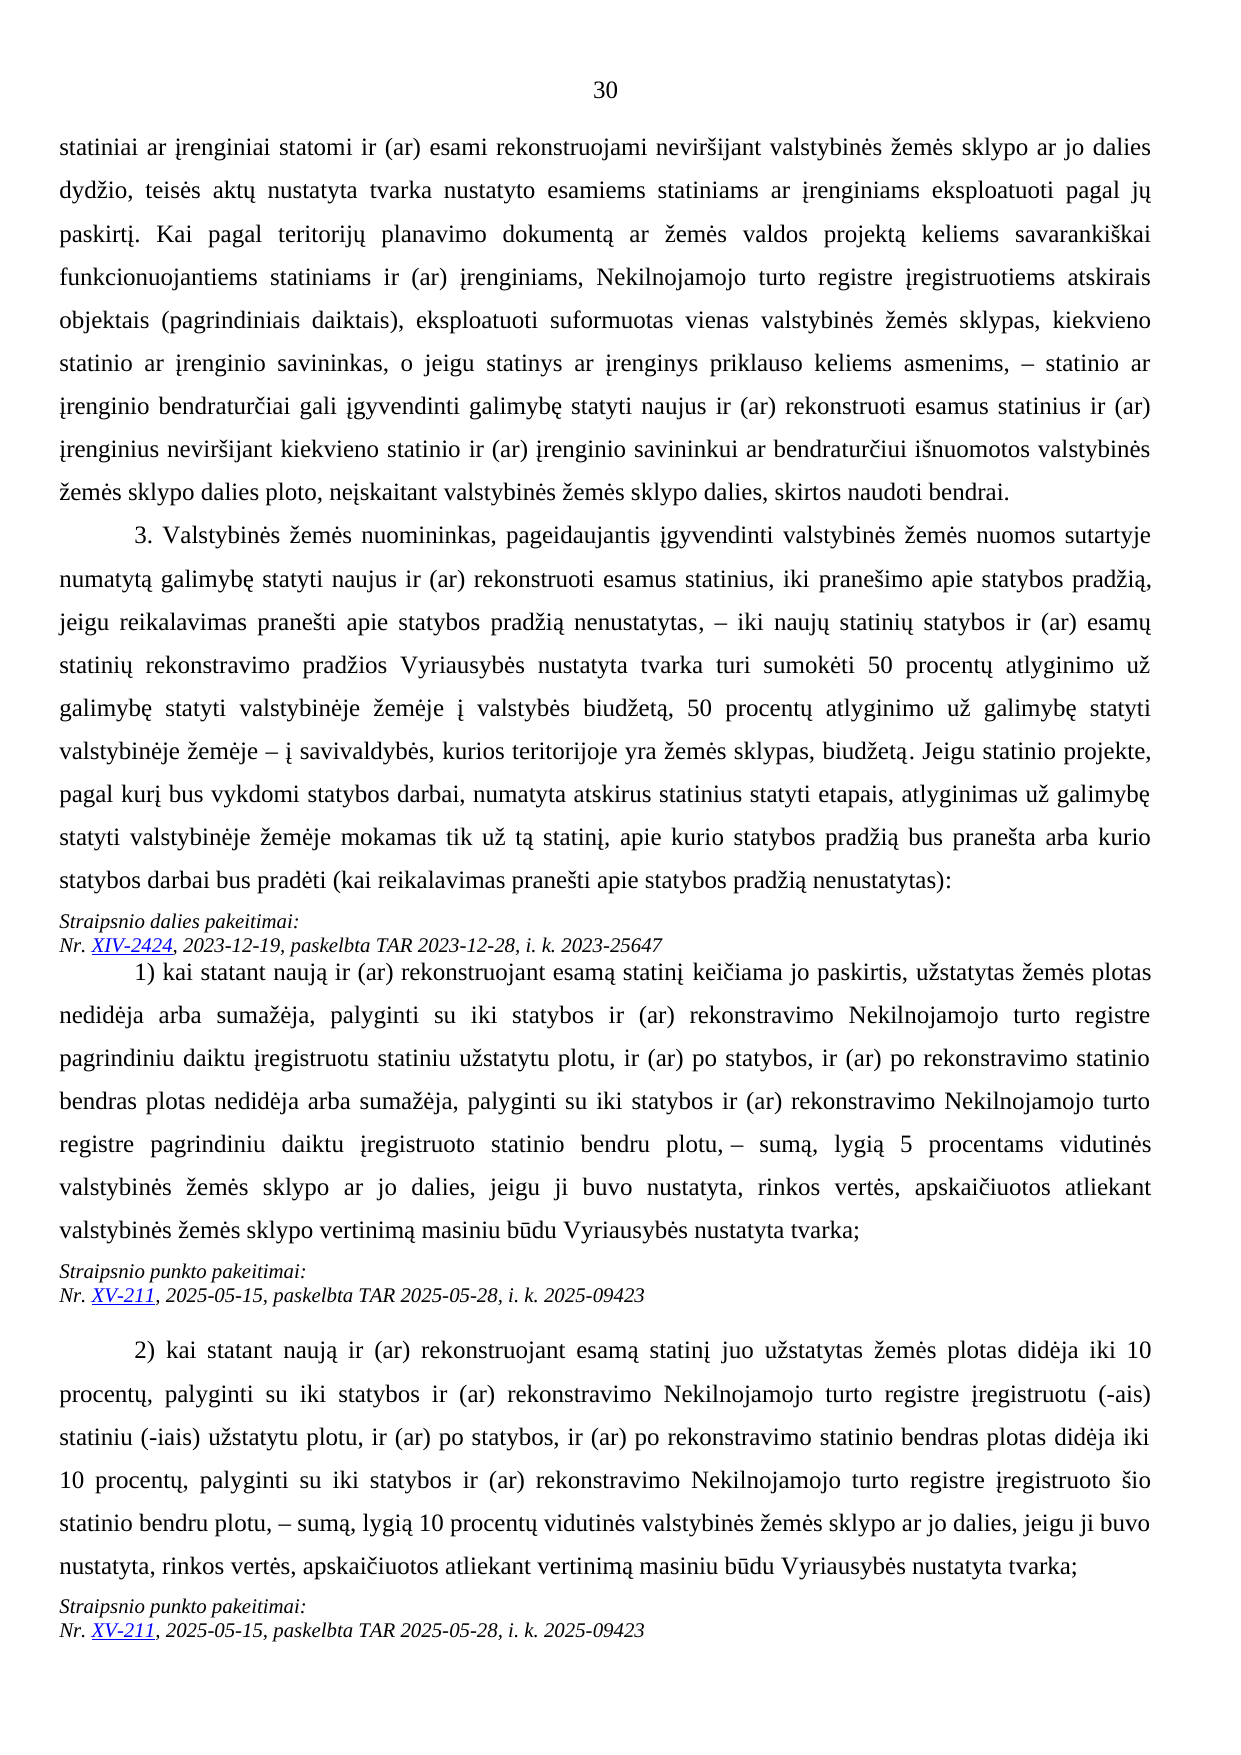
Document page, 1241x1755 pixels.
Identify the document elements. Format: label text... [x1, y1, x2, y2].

text Straipsnio punkto pakeitimai: [59, 1594, 1152, 1618]
text Straipsnio punkto pakeitimai: [59, 1259, 1152, 1283]
text Nr. XIV-2424, 2023-12-19, paskelbta TAR 2023-12-28, i. k. 2023-25647 [59, 933, 1152, 957]
text 3. Valstybinės žemės nuomininkas, pageidaujantis įgyvendinti valstybinės žemės nuomos sutartyje numatytą galimybę statyti naujus ir (ar) rekonstruoti esamus statinius, iki pranešimo apie statybos pradžią, jeigu reikalavimas pranešti apie statybos pradžią nenustatytas, – iki naujų statinių statybos ir (ar) esamų statinių rekonstravimo pradžios Vyriausybės nustatyta tvarka turi sumokėti 50 procentų atlyginimo už galimybę statyti valstybinėje žemėje į valstybės biudžetą, 50 procentų atlyginimo už galimybę statyti valstybinėje žemėje – į savivaldybės, kurios teritorijoje yra žemės sklypas, biudžetą. Jeigu statinio projekte, pagal kurį bus vykdomi statybos darbai, numatyta atskirus statinius statyti etapais, atlyginimas už galimybę statyti valstybinėje žemėje mokamas tik už tą statinį, apie kurio statybos pradžią bus pranešta arba kurio statybos darbai bus pradėti (kai reikalavimas pranešti apie statybos pradžią nenustatytas): [59, 521, 1152, 894]
text Nr. XV-211, 2025-05-15, paskelbta TAR 2025-05-28, i. k. 2025-09423 [59, 1618, 1152, 1642]
text statiniai ar įrenginiai statomi ir (ar) esami rekonstruojami neviršijant valstybinės žemės sklypo ar jo dalies dydžio, teisės aktų nustatyta tvarka nustatyto esamiems statiniams ar įrenginiams eksploatuoti pagal jų paskirtį. Kai pagal teritorijų planavimo dokumentą ar žemės valdos projektą keliems savarankiškai funkcionuojantiems statiniams ir (ar) įrenginiams, Nekilnojamojo turto registre įregistruotiems atskirais objektais (pagrindiniais daiktais), eksploatuoti suformuotas vienas valstybinės žemės sklypas, kiekvieno statinio ar įrenginio savininkas, o jeigu statinys ar įrenginys priklauso keliems asmenims, – statinio ar įrenginio bendraturčiai gali įgyvendinti galimybę statyti naujus ir (ar) rekonstruoti esamus statinius ir (ar) įrenginius neviršijant kiekvieno statinio ir (ar) įrenginio savininkui ar bendraturčiui išnuomotos valstybinės žemės sklypo dalies ploto, neįskaitant valstybinės žemės sklypo dalies, skirtos naudoti bendrai. [59, 132, 1152, 506]
text Straipsnio dalies pakeitimai: [59, 909, 1152, 933]
text Nr. XV-211, 2025-05-15, paskelbta TAR 2025-05-28, i. k. 2025-09423 [59, 1283, 1152, 1307]
text 2) kai statant naują ir (ar) rekonstruojant esamą statinį juo užstatytas žemės plotas didėja iki 10 procentų, palyginti su iki statybos ir (ar) rekonstravimo Nekilnojamojo turto registre įregistruotu (-ais) statiniu (-iais) užstatytu plotu, ir (ar) po statybos, ir (ar) po rekonstravimo statinio bendras plotas didėja iki 10 procentų, palyginti su iki statybos ir (ar) rekonstravimo Nekilnojamojo turto registre įregistruoto šio statinio bendru plotu, – sumą, lygią 10 procentų vidutinės valstybinės žemės sklypo ar jo dalies, jeigu ji buvo nustatyta, rinkos vertės, apskaičiuotos atliekant vertinimą masiniu būdu Vyriausybės nustatyta tvarka; [59, 1336, 1152, 1580]
text 1) kai statant naują ir (ar) rekonstruojant esamą statinį keičiama jo paskirtis, užstatytas žemės plotas nedidėja arba sumažėja, palyginti su iki statybos ir (ar) rekonstravimo Nekilnojamojo turto registre pagrindiniu daiktu įregistruotu statiniu užstatytu plotu, ir (ar) po statybos, ir (ar) po rekonstravimo statinio bendras plotas nedidėja arba sumažėja, palyginti su iki statybos ir (ar) rekonstravimo Nekilnojamojo turto registre pagrindiniu daiktu įregistruoto statinio bendru plotu, – sumą, lygią 5 procentams vidutinės valstybinės žemės sklypo ar jo dalies, jeigu ji buvo nustatyta, rinkos vertės, apskaičiuotos atliekant valstybinės žemės sklypo vertinimą masiniu būdu Vyriausybės nustatyta tvarka; [59, 957, 1152, 1244]
